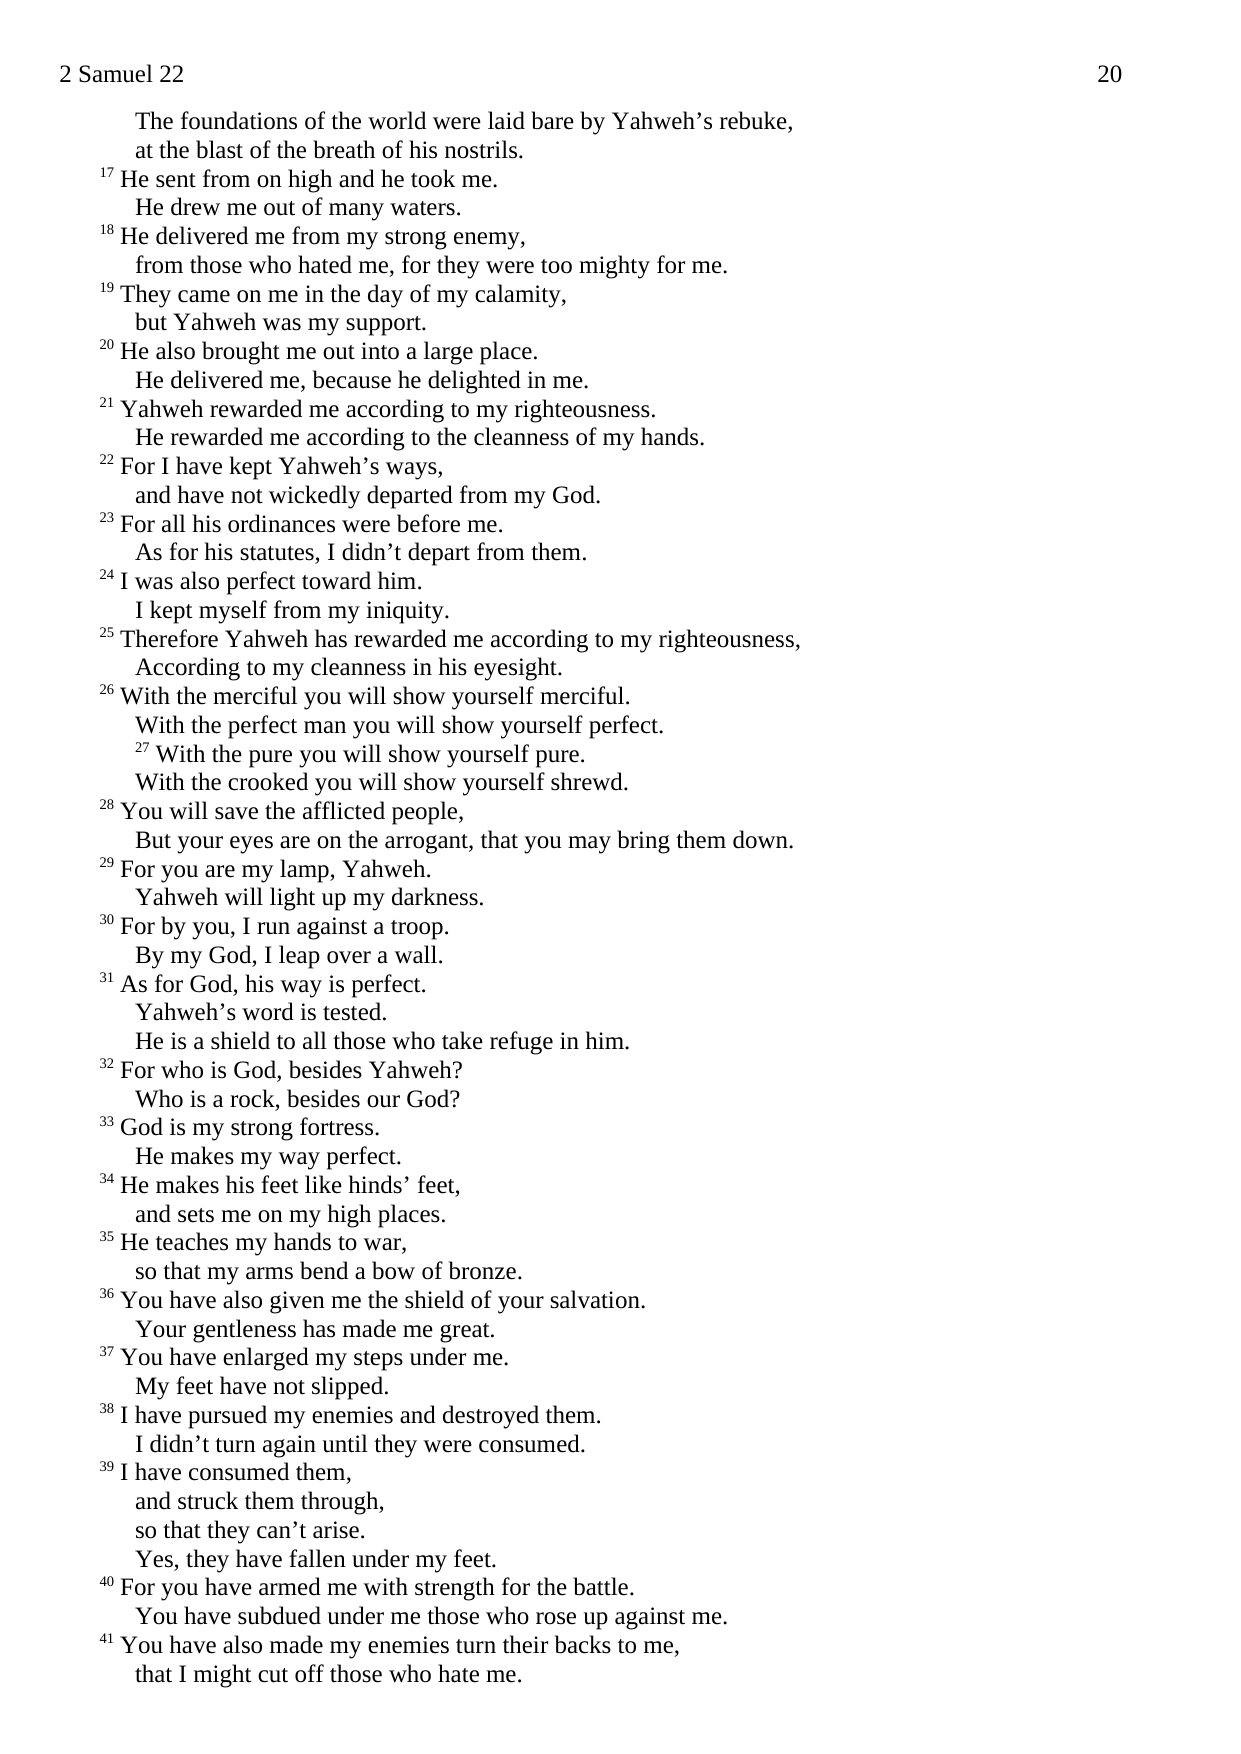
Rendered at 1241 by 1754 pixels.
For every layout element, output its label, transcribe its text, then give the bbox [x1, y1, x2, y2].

text 22 For I have kept Yahweh’s ways, [99, 451, 1122, 480]
text and have not wickedly departed from my God. [135, 480, 1122, 509]
text You have subdued under me those who rose up against me. [135, 1601, 1122, 1630]
text 37 You have enlarged my steps under me. [99, 1342, 1122, 1371]
text 29 For you are my lamp, Yahweh. [99, 854, 1122, 882]
text The foundations of the world were laid bare by Yahweh’s rebuke, [135, 106, 1122, 135]
text Yahweh will light up my darkness. [135, 882, 1122, 911]
text 35 He teaches my hands to war, [99, 1227, 1122, 1256]
text He delivered me, because he delighted in me. [135, 365, 1122, 394]
text so that they can’t arise. [135, 1515, 1122, 1544]
text 21 Yahweh rewarded me according to my righteousness. [99, 394, 1122, 422]
text 32 For who is God, besides Yahweh? [99, 1055, 1122, 1084]
text With the perfect man you will show yourself perfect. [135, 710, 1122, 739]
text 34 He makes his feet like hinds’ feet, [99, 1170, 1122, 1199]
text so that my arms bend a bow of bronze. [135, 1256, 1122, 1285]
text But your eyes are on the arrogant, that you may bring them down. [135, 825, 1122, 854]
text Who is a rock, besides our God? [135, 1084, 1122, 1112]
text 40 For you have armed me with strength for the battle. [99, 1572, 1122, 1601]
text that I might cut off those who hate me. [135, 1659, 1122, 1687]
text but Yahweh was my support. [135, 307, 1122, 336]
text 19 They came on me in the day of my calamity, [99, 279, 1122, 307]
text 26 With the merciful you will show yourself merciful. [99, 681, 1122, 710]
text and sets me on my high places. [135, 1199, 1122, 1227]
text 39 I have consumed them, [99, 1457, 1122, 1486]
text He makes my way perfect. [135, 1141, 1122, 1170]
text and struck them through, [135, 1486, 1122, 1515]
text 31 As for God, his way is perfect. [99, 969, 1122, 997]
text He rewarded me according to the cleanness of my hands. [135, 422, 1122, 451]
text 23 For all his ordinances were before me. [99, 509, 1122, 537]
text Your gentleness has made me great. [135, 1314, 1122, 1342]
text Yes, they have fallen under my feet. [135, 1544, 1122, 1572]
text As for his statutes, I didn’t depart from them. [135, 537, 1122, 566]
text 27 With the pure you will show yourself pure. [135, 739, 1122, 767]
text 41 You have also made my enemies turn their backs to me, [99, 1630, 1122, 1659]
text By my God, I leap over a wall. [135, 940, 1122, 969]
text I kept myself from my iniquity. [135, 595, 1122, 624]
text from those who hated me, for they were too mighty for me. [135, 250, 1122, 279]
text With the crooked you will show yourself shrewd. [135, 767, 1122, 796]
text He drew me out of many waters. [135, 192, 1122, 221]
text According to my cleanness in his eyesight. [135, 652, 1122, 681]
text 33 God is my strong fortress. [99, 1112, 1122, 1141]
text 36 You have also given me the shield of your salvation. [99, 1285, 1122, 1314]
text 38 I have pursued my enemies and destroyed them. [99, 1400, 1122, 1429]
text 25 Therefore Yahweh has rewarded me according to my righteousness, [99, 624, 1122, 652]
text 24 I was also perfect toward him. [99, 566, 1122, 595]
text 17 He sent from on high and he took me. [99, 164, 1122, 192]
text He is a shield to all those who take refuge in him. [135, 1026, 1122, 1055]
text Yahweh’s word is tested. [135, 997, 1122, 1026]
text 30 For by you, I run against a troop. [99, 911, 1122, 940]
text 28 You will save the afflicted people, [99, 796, 1122, 825]
text My feet have not slipped. [135, 1371, 1122, 1400]
text I didn’t turn again until they were consumed. [135, 1429, 1122, 1457]
text 20 He also brought me out into a large place. [99, 336, 1122, 365]
text at the blast of the breath of his nostrils. [135, 135, 1122, 164]
text 18 He delivered me from my strong enemy, [99, 221, 1122, 250]
